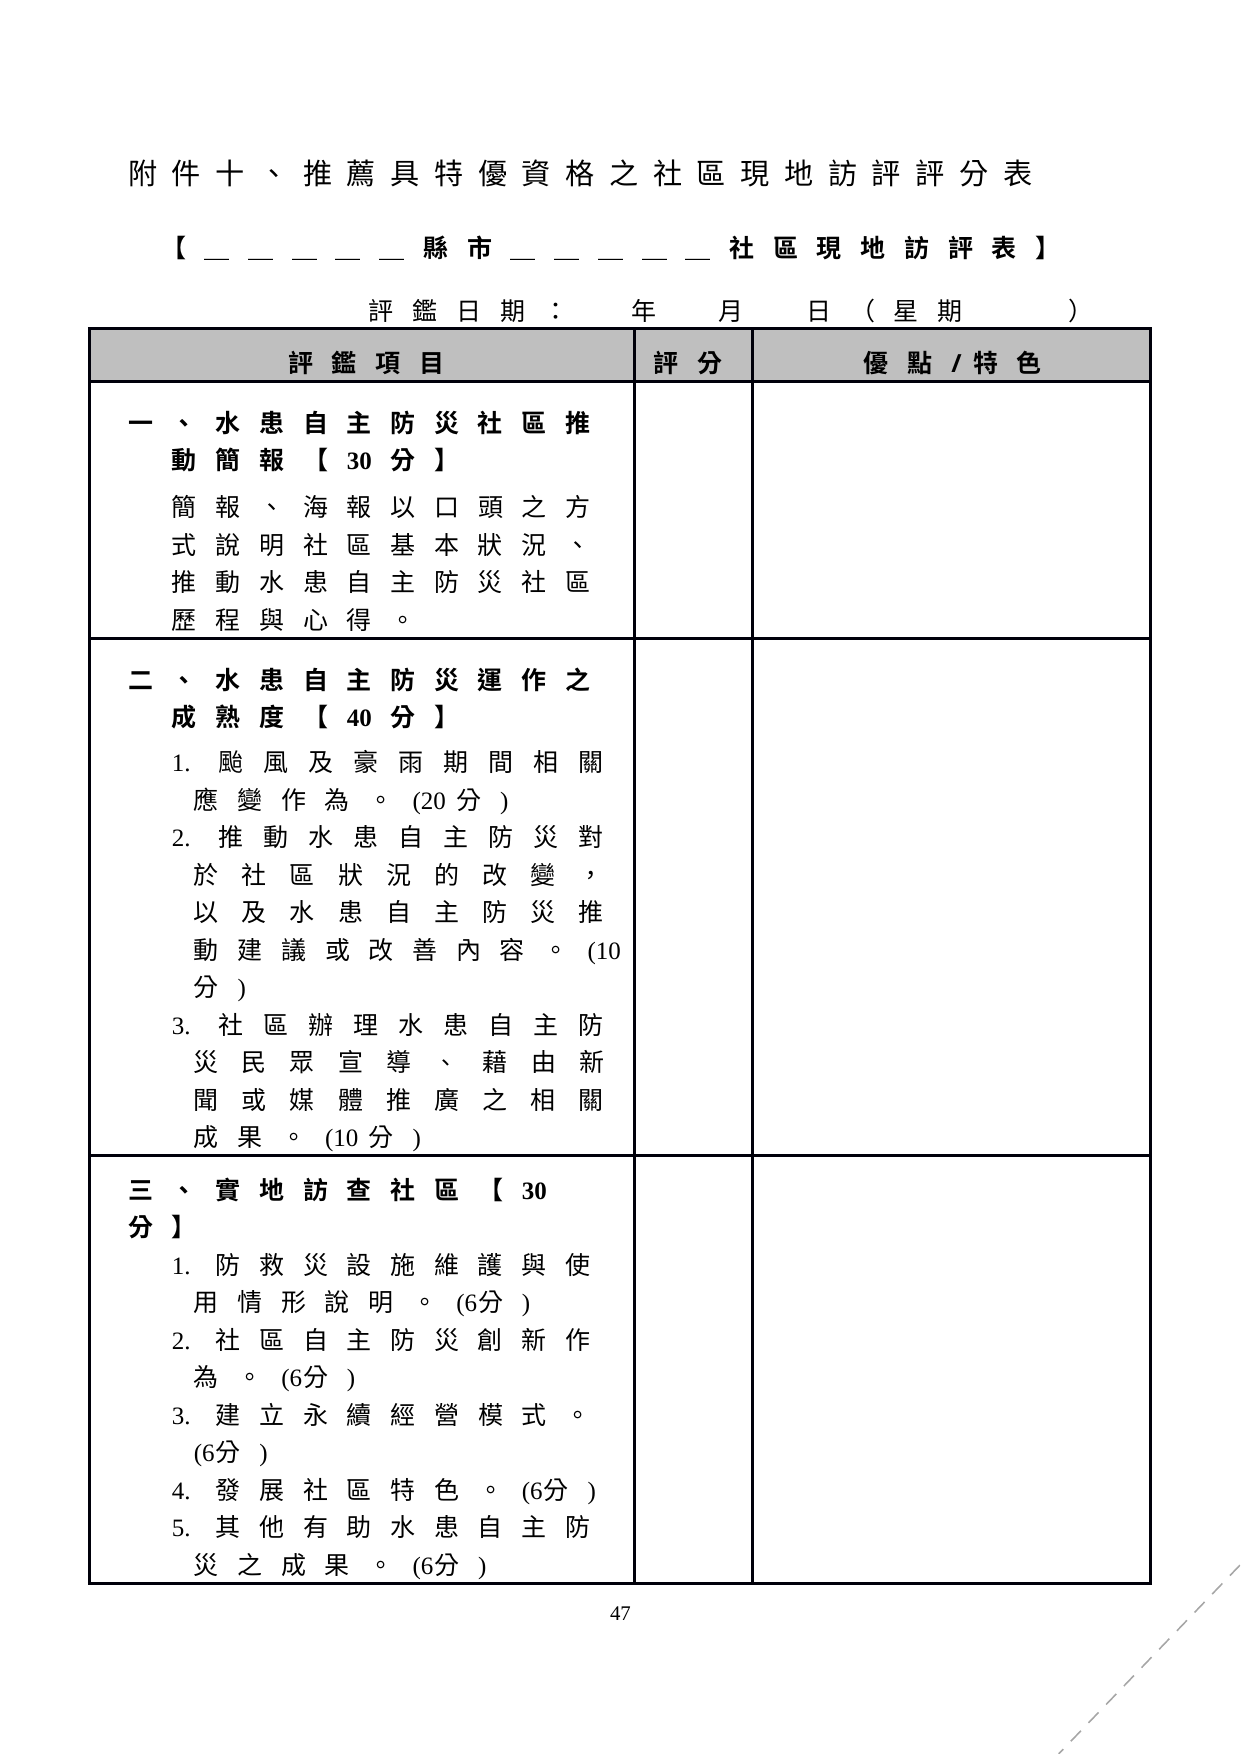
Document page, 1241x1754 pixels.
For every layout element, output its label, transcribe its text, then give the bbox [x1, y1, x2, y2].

table_cell [754, 640, 1149, 1154]
table_cell 三、實地訪查社區【30分】 1. 防救災設施維護與使用情形說明。(6分) 2. 社區自主防災創新作為。(6分) 3. 建立永續經營模式。(6分) 4. 發展社區特色。(6分) 5. 其他有助水患自主防災之成果。(6分) [91, 1157, 633, 1582]
table_header 評分 [636, 330, 751, 380]
text 【＿＿＿＿＿縣市＿＿＿＿＿社區現地訪評表】 [128, 222, 1112, 259]
table_cell 二、水患自主防災運作之成熟度【40分】 1. 颱風及豪雨期間相關應變作為。(20分) 2. 推動水患自主防災對於社區狀況的改變，以及水患自主防災推動建議或改善內容。(10分) 3. 社區辦理水患自主防災民眾宣導、藉由新聞或媒體推廣之相關成果。(10分) [91, 640, 633, 1154]
table_cell [754, 383, 1149, 637]
text 評鑑日期： 年 月 日（星期 ） [128, 284, 1112, 322]
table_header 優點/特色 [754, 330, 1149, 380]
table_cell [636, 383, 751, 637]
table_header 評鑑項目 [91, 330, 633, 380]
subtitle 附件十、推薦具特優資格之社區現地訪評評分表 [128, 128, 1112, 203]
table_cell [636, 640, 751, 1154]
table_cell [636, 1157, 751, 1582]
table_cell 一、水患自主防災社區推動簡報【30分】 簡報、海報以口頭之方式說明社區基本狀況、推動水患自主防災社區歷程與心得。 [91, 383, 633, 637]
table_cell [754, 1157, 1149, 1582]
